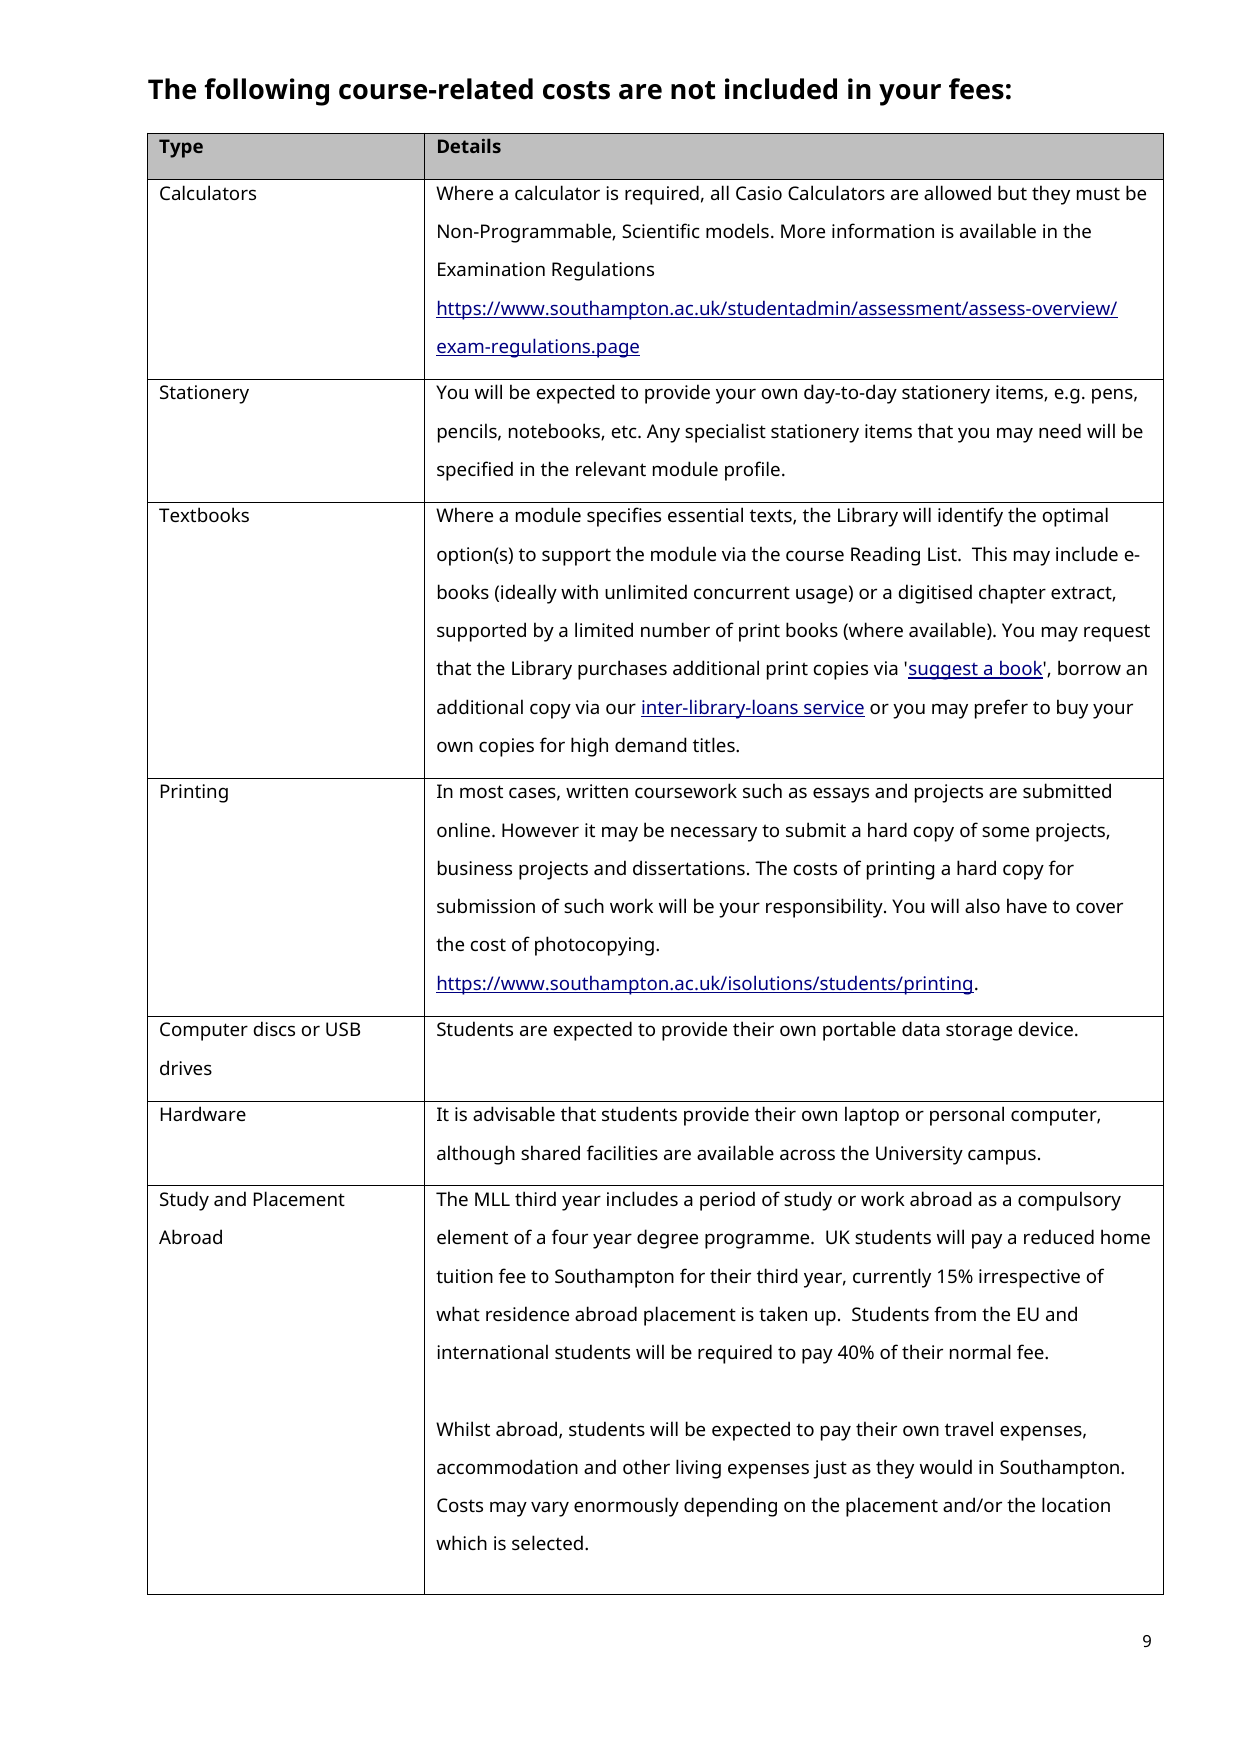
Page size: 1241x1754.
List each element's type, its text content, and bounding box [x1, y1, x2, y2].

table_cell Stationery [148, 380, 424, 502]
subtitle The following course-related costs are not included in your fees: [148, 71, 1152, 108]
table_cell Where a calculator is required, all Casio Calculators are allowed but they must be Non-Programmable, Scientific models. More information is available in the Examination Regulations https://www.southampton.ac.uk/studentadmin/assessment/assess-overview/exam-regulations.page [425, 180, 1163, 379]
table_cell Textbooks [148, 503, 424, 778]
table_header Details [425, 134, 1163, 179]
table_cell Printing [148, 779, 424, 1016]
table_cell Students are expected to provide their own portable data storage device. [425, 1017, 1163, 1101]
table_cell Where a module specifies essential texts, the Library will identify the optimal option(s) to support the module via the course Reading List. This may include e-books (ideally with unlimited concurrent usage) or a digitised chapter extract, supported by a limited number of print books (where available). You may request that the Library purchases additional print copies via 'suggest a book', borrow an additional copy via our inter-library-loans service or you may prefer to buy your own copies for high demand titles. [425, 503, 1163, 778]
table_cell Calculators [148, 180, 424, 379]
table_cell It is advisable that students provide their own laptop or personal computer, although shared facilities are available across the University campus. [425, 1102, 1163, 1185]
table_cell Hardware [148, 1102, 424, 1185]
table_cell In most cases, written coursework such as essays and projects are submitted online. However it may be necessary to submit a hard copy of some projects, business projects and dissertations. The costs of printing a hard copy for submission of such work will be your responsibility. You will also have to cover the cost of photocopying. https://www.southampton.ac.uk/isolutions/students/printing. [425, 779, 1163, 1016]
table_cell Computer discs or USB drives [148, 1017, 424, 1101]
table_cell Study and Placement Abroad [148, 1186, 424, 1594]
table_cell The MLL third year includes a period of study or work abroad as a compulsory element of a four year degree programme. UK students will pay a reduced home tuition fee to Southampton for their third year, currently 15% irrespective of what residence abroad placement is taken up. Students from the EU and international students will be required to pay 40% of their normal fee. Whilst abroad, students will be expected to pay their own travel expenses, accommodation and other living expenses just as they would in Southampton. Costs may vary enormously depending on the placement and/or the location which is selected. [425, 1186, 1163, 1594]
table_header Type [148, 134, 424, 179]
table_cell You will be expected to provide your own day-to-day stationery items, e.g. pens, pencils, notebooks, etc. Any specialist stationery items that you may need will be specified in the relevant module profile. [425, 380, 1163, 502]
